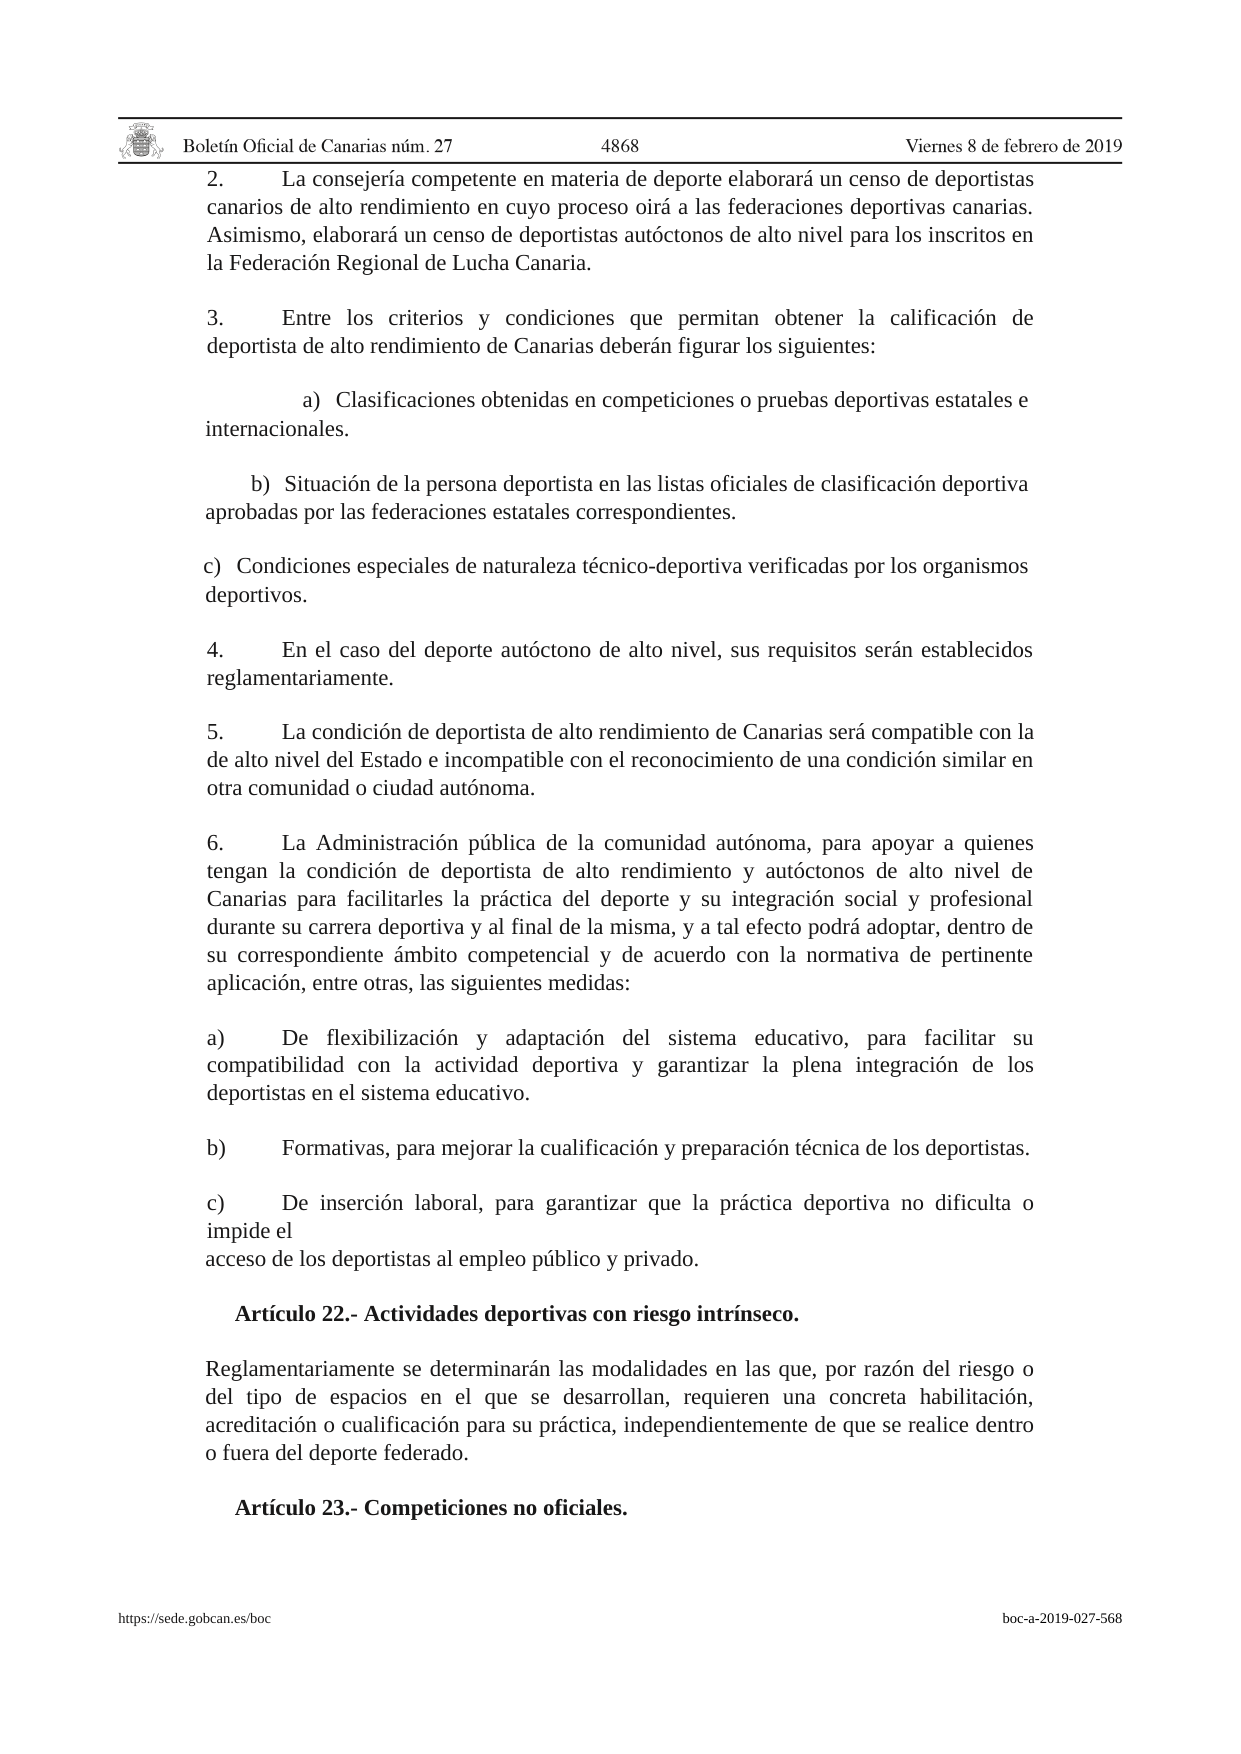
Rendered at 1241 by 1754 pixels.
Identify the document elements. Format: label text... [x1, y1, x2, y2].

text Reglamentariamente se determinarán las modalidades en las que, por razón del riesgo o del tipo de espacios en el que se desarrollan, requieren una concreta habilitación, acreditación o cualificación para su práctica, independientemente de que se realice dentro o fuera del deporte federado. [205, 1355, 1035, 1465]
text Artículo 23.- Competiciones no oficiales. [234, 1494, 1062, 1520]
text acceso de los deportistas al empleo público y privado. [205, 1245, 1035, 1272]
list [207, 144, 1035, 161]
list Clasificaciones obtenidas en competiciones o pruebas deportivas estatales e [173, 387, 1035, 413]
list Formativas, para mejorar la cualificación y preparación técnica de los deportistas. [207, 1134, 1035, 1161]
list Situación de la persona deportista en las listas oficiales de clasificación deportiva [173, 469, 1035, 496]
list De flexibilización y adaptación del sistema educativo, para facilitar su compatibilidad con la actividad deportiva y garantizar la plena integración de los deportistas en el sistema educativo. [207, 1024, 1035, 1106]
list La condición de deportista de alto rendimiento de Canarias será compatible con la de alto nivel del Estado e incompatible con el reconocimiento de una condición similar en otra comunidad o ciudad autónoma. [207, 718, 1035, 801]
text Artículo 22.- Actividades deportivas con riesgo intrínseco. [234, 1300, 1062, 1327]
text aprobadas por las federaciones estatales correspondientes. [205, 498, 1035, 524]
list En el caso del deporte autóctono de alto nivel, sus requisitos serán establecidos reglamentariamente. [207, 636, 1035, 690]
text deportivos. [205, 581, 1035, 607]
list La consejería competente en materia de deporte elaborará un censo de deportistas canarios de alto rendimiento en cuyo proceso oirá a las federaciones deportivas canarias. Asimismo, elaborará un censo de deportistas autóctonos de alto nivel para los inscritos en la Federación Regional de Lucha Canaria. [207, 164, 1035, 275]
list De inserción laboral, para garantizar que la práctica deportiva no dificulta o impide el [207, 1189, 1035, 1243]
list Entre los criterios y condiciones que permitan obtener la calificación de deportista de alto rendimiento de Canarias deberán figurar los siguientes: [207, 304, 1035, 358]
list Condiciones especiales de naturaleza técnico-deportiva verificadas por los organismos [173, 553, 1035, 579]
text internacionales. [205, 415, 1035, 441]
list La Administración pública de la comunidad autónoma, para apoyar a quienes tengan la condición de deportista de alto rendimiento y autóctonos de alto nivel de Canarias para facilitarles la práctica del deporte y su integración social y profesional durante su carrera deportiva y al final de la misma, y a tal efecto podrá adoptar, dentro de su correspondiente ámbito competencial y de acuerdo con la normativa de pertinente aplicación, entre otras, las siguientes medidas: [207, 829, 1035, 995]
